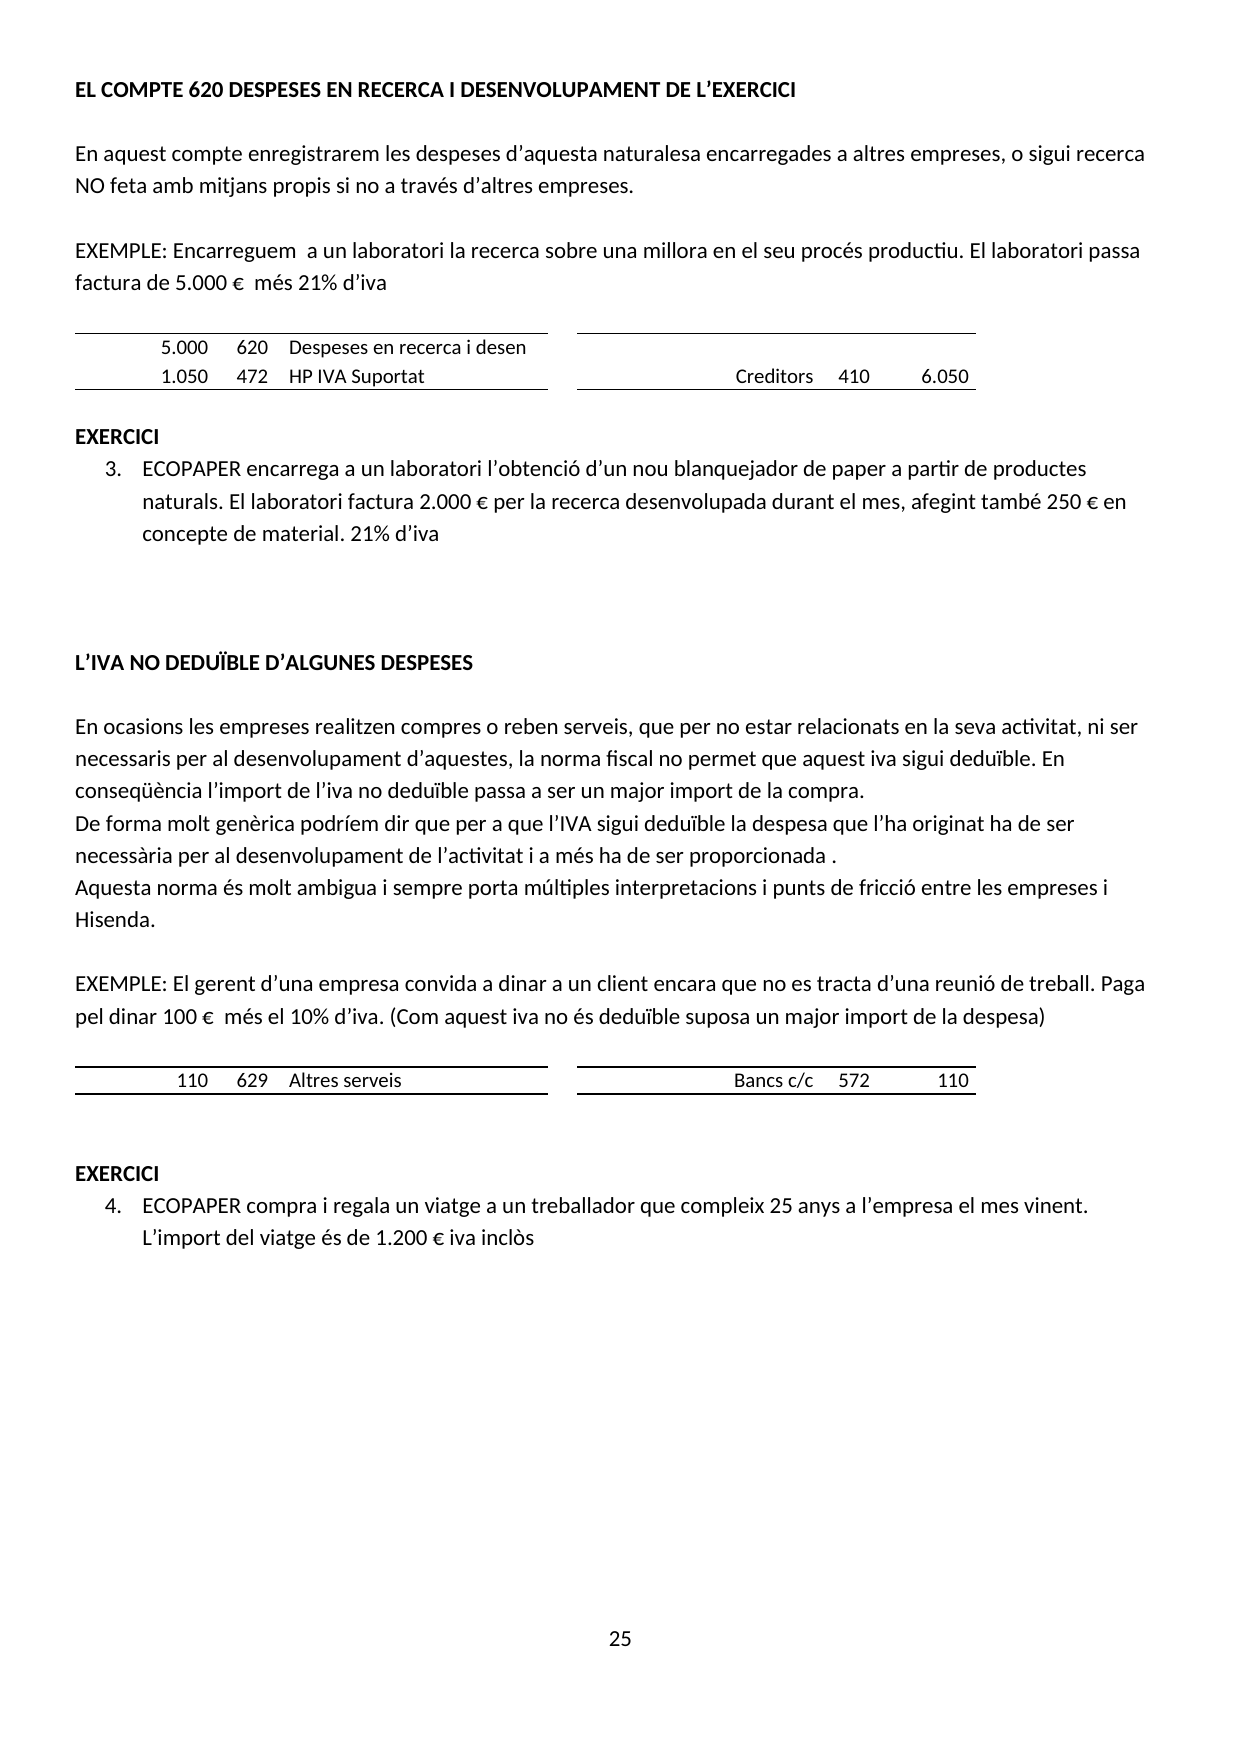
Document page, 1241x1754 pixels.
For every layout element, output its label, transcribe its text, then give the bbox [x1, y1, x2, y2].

table_header [75, 334, 134, 389]
table_header 629 [223, 1068, 282, 1093]
text EXERCICI [75, 1159, 1165, 1187]
table_header 110 [887, 1068, 976, 1093]
table_header Bancs c/c [577, 1068, 813, 1093]
table_header 572 [813, 1068, 887, 1093]
text En ocasions les empreses realitzen compres o reben serveis, que per no estar relacionats en la seva activitat, ni ser necessaris per al desenvolupament d’aquestes, la norma fiscal no permet que aquest iva sigui deduïble. En conseqüència l’import de l’iva no deduïble passa a ser un major import de la compra. [75, 712, 1165, 804]
text En aquest compte enregistrarem les despeses d’aquesta naturalesa encarregades a altres empreses, o sigui recerca NO feta amb mitjans propis si no a través d’altres empreses. [75, 139, 1165, 199]
text EXEMPLE: Encarreguem a un laboratori la recerca sobre una millora en el seu procés productiu. El laboratori passa factura de 5.000 € més 21% d’iva [75, 236, 1165, 296]
table_header Altres serveis [282, 1068, 547, 1093]
table_header 620 472 [223, 334, 282, 389]
table_header 410 [813, 334, 887, 389]
text Aquesta norma és molt ambigua i sempre porta múltiples interpretacions i punts de fricció entre les empreses i Hisenda. [75, 873, 1165, 933]
list ECOPAPER encarrega a un laboratori l’obtenció d’un nou blanquejador de paper a partir de productes naturals. El laboratori factura 2.000 € per la recerca desenvolupada durant el mes, afegint també 250 € en concepte de material. 21% d’iva [104, 454, 1165, 547]
list ECOPAPER compra i regala un viatge a un treballador que compleix 25 anys a l’empresa el mes vinent. L’import del viatge és de 1.200 € iva inclòs [104, 1191, 1165, 1251]
table_header 110 [134, 1068, 223, 1093]
table_header Creditors [577, 334, 813, 389]
table_header 5.000 1.050 [134, 334, 223, 389]
text EXEMPLE: El gerent d’una empresa convida a dinar a un client encara que no es tracta d’una reunió de treball. Paga pel dinar 100 € més el 10% d’iva. (Com aquest iva no és deduïble suposa un major import de la despesa) [75, 969, 1165, 1030]
text L’IVA NO DEDUÏBLE D’ALGUNES DESPESES [75, 648, 1165, 676]
table_header [548, 333, 577, 389]
table_header Despeses en recerca i desen HP IVA Suportat [282, 334, 547, 389]
table_header 6.050 [887, 334, 976, 389]
table_header [548, 1066, 577, 1093]
text De forma molt genèrica podríem dir que per a que l’IVA sigui deduïble la despesa que l’ha originat ha de ser necessària per al desenvolupament de l’activitat i a més ha de ser proporcionada . [75, 809, 1165, 869]
text EL COMPTE 620 DESPESES EN RECERCA I DESENVOLUPAMENT DE L’EXERCICI [75, 75, 1165, 103]
table_header [75, 1068, 134, 1093]
text EXERCICI [75, 422, 1165, 450]
